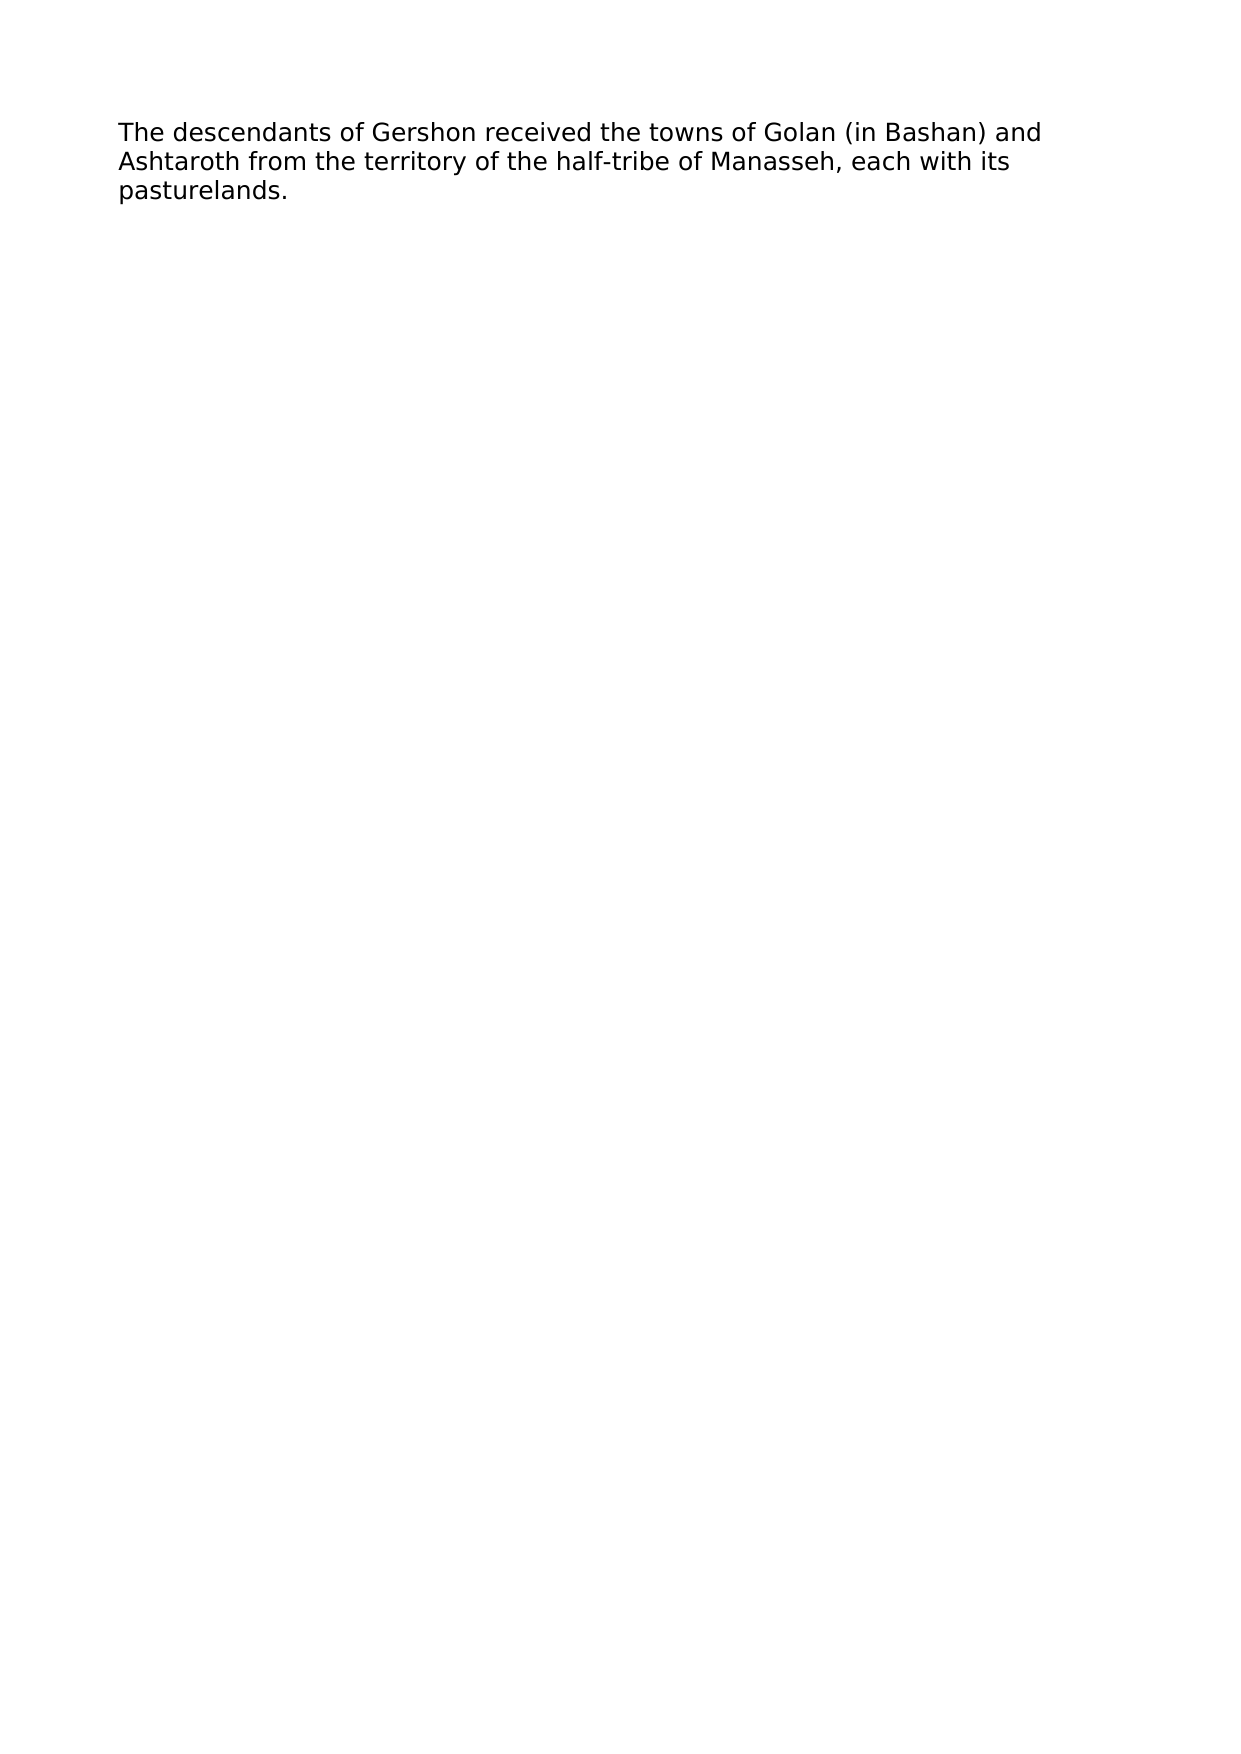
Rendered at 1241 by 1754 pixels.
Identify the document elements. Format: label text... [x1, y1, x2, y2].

text The descendants of Gershon received the towns of Golan (in Bashan) and Ashtaroth from the territory of the half-tribe of Manasseh, each with its pasturelands. [118, 118, 1122, 206]
